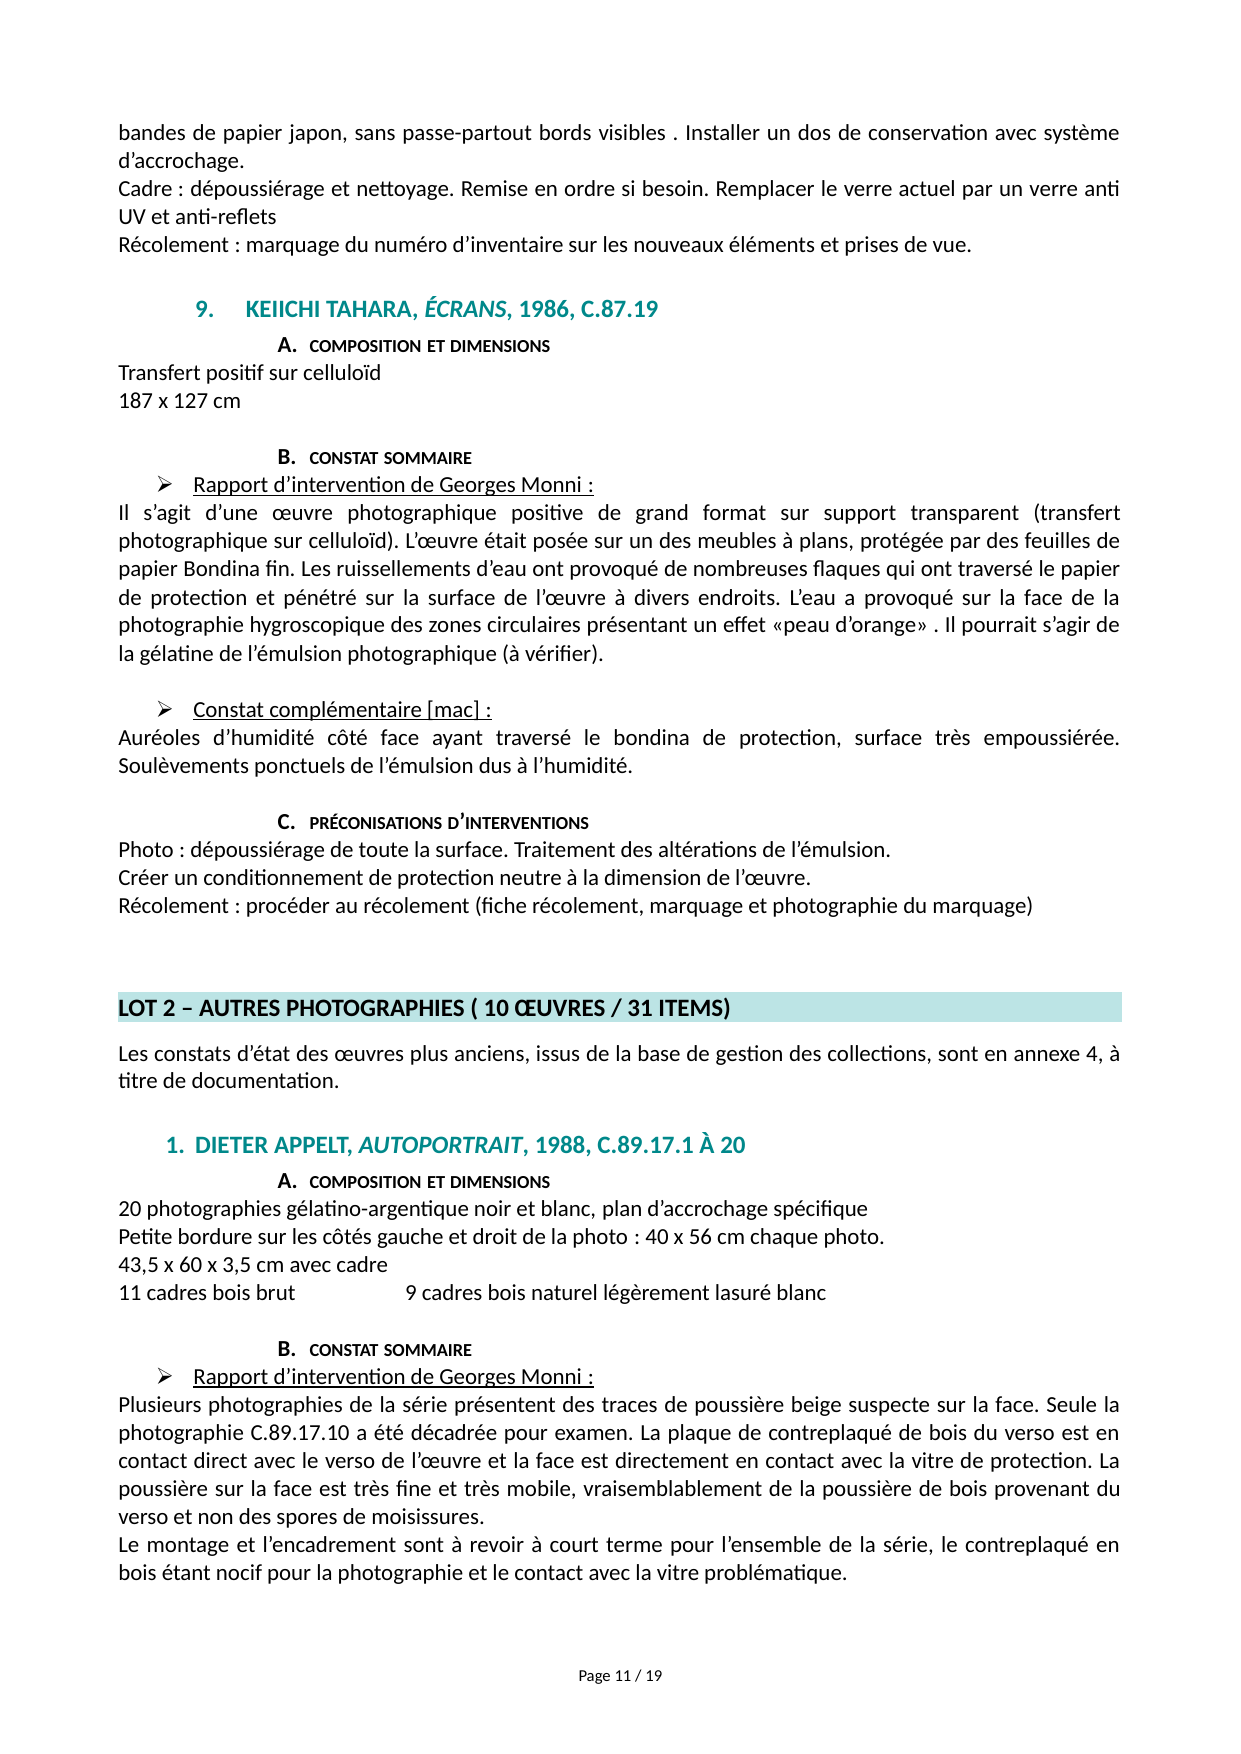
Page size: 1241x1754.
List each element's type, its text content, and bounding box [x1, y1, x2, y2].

text C. préconisations d’interventions [118, 807, 1122, 836]
text B. constat sommaire [118, 442, 1122, 471]
text Cadre : dépoussiérage et nettoyage. Remise en ordre si besoin. Remplacer le verre actuel par un verre anti UV et anti-reflets [118, 174, 1122, 230]
text 187 x 127 cm [118, 386, 1122, 414]
text Récolement : procéder au récolement (fiche récolement, marquage et photographie du marquage) [118, 892, 1122, 919]
text A. composition et dimensions [118, 1166, 1122, 1194]
list Rapport d’intervention de Georges Monni : [156, 1362, 1122, 1390]
text Auréoles d’humidité côté face ayant traversé le bondina de protection, surface très empoussiérée. Soulèvements ponctuels de l’émulsion dus à l’humidité. [118, 723, 1122, 779]
text Petite bordure sur les côtés gauche et droit de la photo : 40 x 56 cm chaque photo. [118, 1222, 1122, 1250]
text Photo : dépoussiérage de toute la surface. Traitement des altérations de l’émulsion. [118, 836, 1122, 863]
text Plusieurs photographies de la série présentent des traces de poussière beige suspecte sur la face. Seule la photographie C.89.17.10 a été décadrée pour examen. La plaque de contreplaqué de bois du verso est en contact direct avec le verso de l’œuvre et la face est directement en contact avec la vitre de protection. La poussière sur la face est très fine et très mobile, vraisemblablement de la poussière de bois provenant du verso et non des spores de moisissures. [118, 1390, 1122, 1530]
subtitle Lot 2 – autres photographies ( 10 œuvres / 31 items) [118, 992, 1122, 1022]
text 11 cadres bois brut 9 cadres bois naturel légèrement lasuré blanc [118, 1278, 1122, 1306]
list Constat complémentaire [mac] : [156, 695, 1122, 723]
list Rapport d’intervention de Georges Monni : [156, 471, 1122, 498]
text Les constats d’état des œuvres plus anciens, issus de la base de gestion des collections, sont en annexe 4, à titre de documentation. [118, 1039, 1122, 1095]
text Récolement : marquage du numéro d’inventaire sur les nouveaux éléments et prises de vue. [118, 230, 1122, 258]
text 43,5 x 60 x 3,5 cm avec cadre [118, 1250, 1122, 1278]
text bandes de papier japon, sans passe-partout bords visibles . Installer un dos de conservation avec système d’accrochage. [118, 118, 1122, 174]
text Le montage et l’encadrement sont à revoir à court terme pour l’ensemble de la série, le contreplaqué en bois étant nocif pour la photographie et le contact avec la vitre problématique. [118, 1530, 1122, 1586]
text Créer un conditionnement de protection neutre à la dimension de l’œuvre. [118, 863, 1122, 892]
text B. constat sommaire [118, 1334, 1122, 1362]
text Il s’agit d’une œuvre photographique positive de grand format sur support transparent (transfert photographique sur celluloïd). L’œuvre était posée sur un des meubles à plans, protégée par des feuilles de papier Bondina fin. Les ruissellements d’eau ont provoqué de nombreuses flaques qui ont traversé le papier de protection et pénétré sur la surface de l’œuvre à divers endroits. L’eau a provoqué sur la face de la photographie hygroscopique des zones circulaires présentant un effet «peau d’orange» . Il pourrait s’agir de la gélatine de l’émulsion photographique (à vérifier). [118, 498, 1122, 667]
text A. composition et dimensions [118, 330, 1122, 358]
subtitle 9. Keiichi Tahara, écrans, 1986, C.87.19 [165, 293, 1122, 324]
subtitle Dieter Appelt, Autoportrait, 1988, C.89.17.1 à 20 [165, 1129, 1122, 1160]
text Transfert positif sur celluloïd [118, 358, 1122, 386]
text 20 photographies gélatino-argentique noir et blanc, plan d’accrochage spécifique [118, 1194, 1122, 1222]
